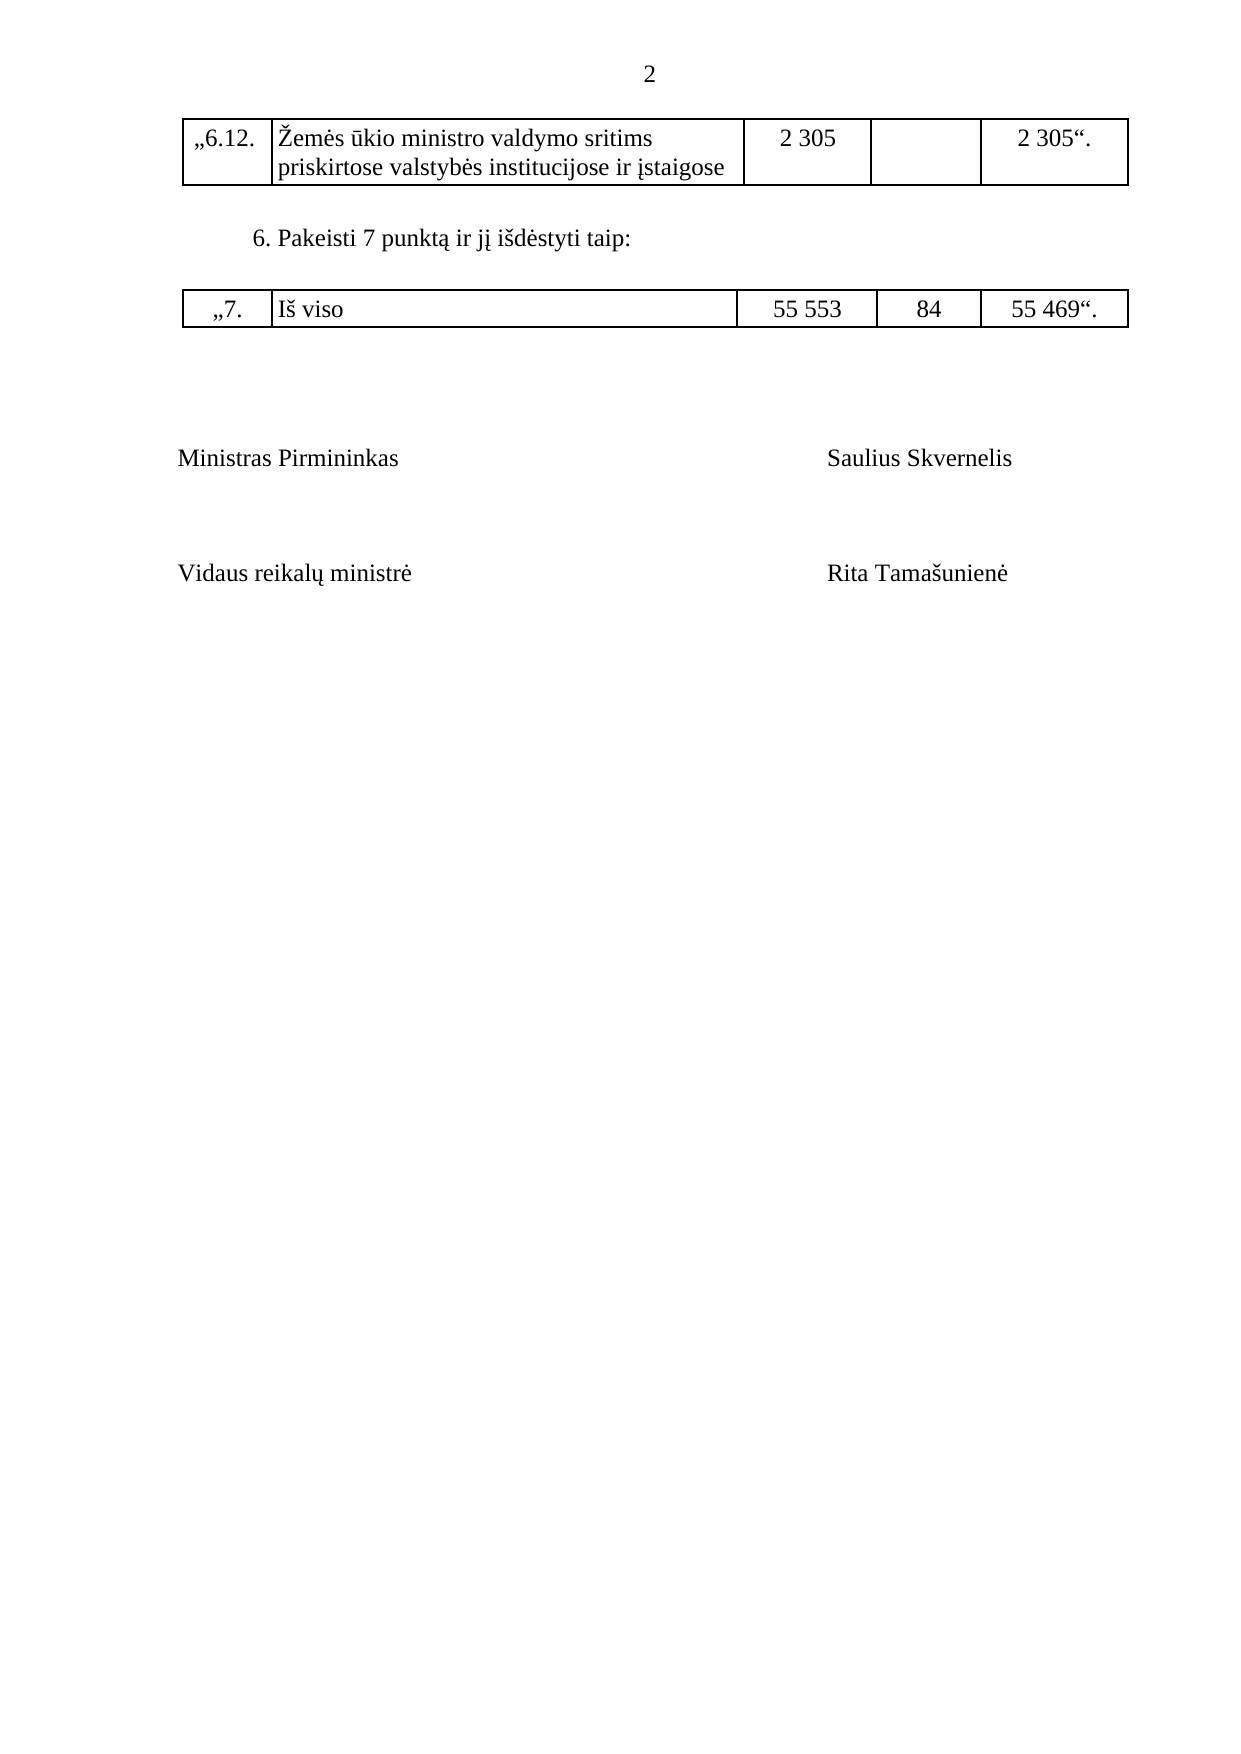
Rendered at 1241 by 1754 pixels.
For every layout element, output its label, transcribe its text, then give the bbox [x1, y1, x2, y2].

text Ministras Pirmininkas Saulius Skvernelis [177, 443, 1122, 472]
table_header 55 553 [738, 291, 876, 326]
table_header 2 305 [745, 120, 870, 183]
table_header 55 469“. [982, 291, 1127, 326]
table_header Žemės ūkio ministro valdymo sritims priskirtose valstybės institucijose ir įstaigose [273, 120, 743, 183]
text 6. Pakeisti 7 punktą ir jį išdėstyti taip: [177, 214, 1122, 252]
table_header „7. [184, 291, 271, 326]
table_header 2 305“. [982, 120, 1127, 183]
table_header Iš viso [273, 291, 736, 326]
table_header 84 [878, 291, 980, 326]
table_header „6.12. [184, 120, 271, 183]
table_header [872, 120, 980, 183]
text Vidaus reikalų ministrė Rita Tamašunienė [177, 558, 1122, 587]
